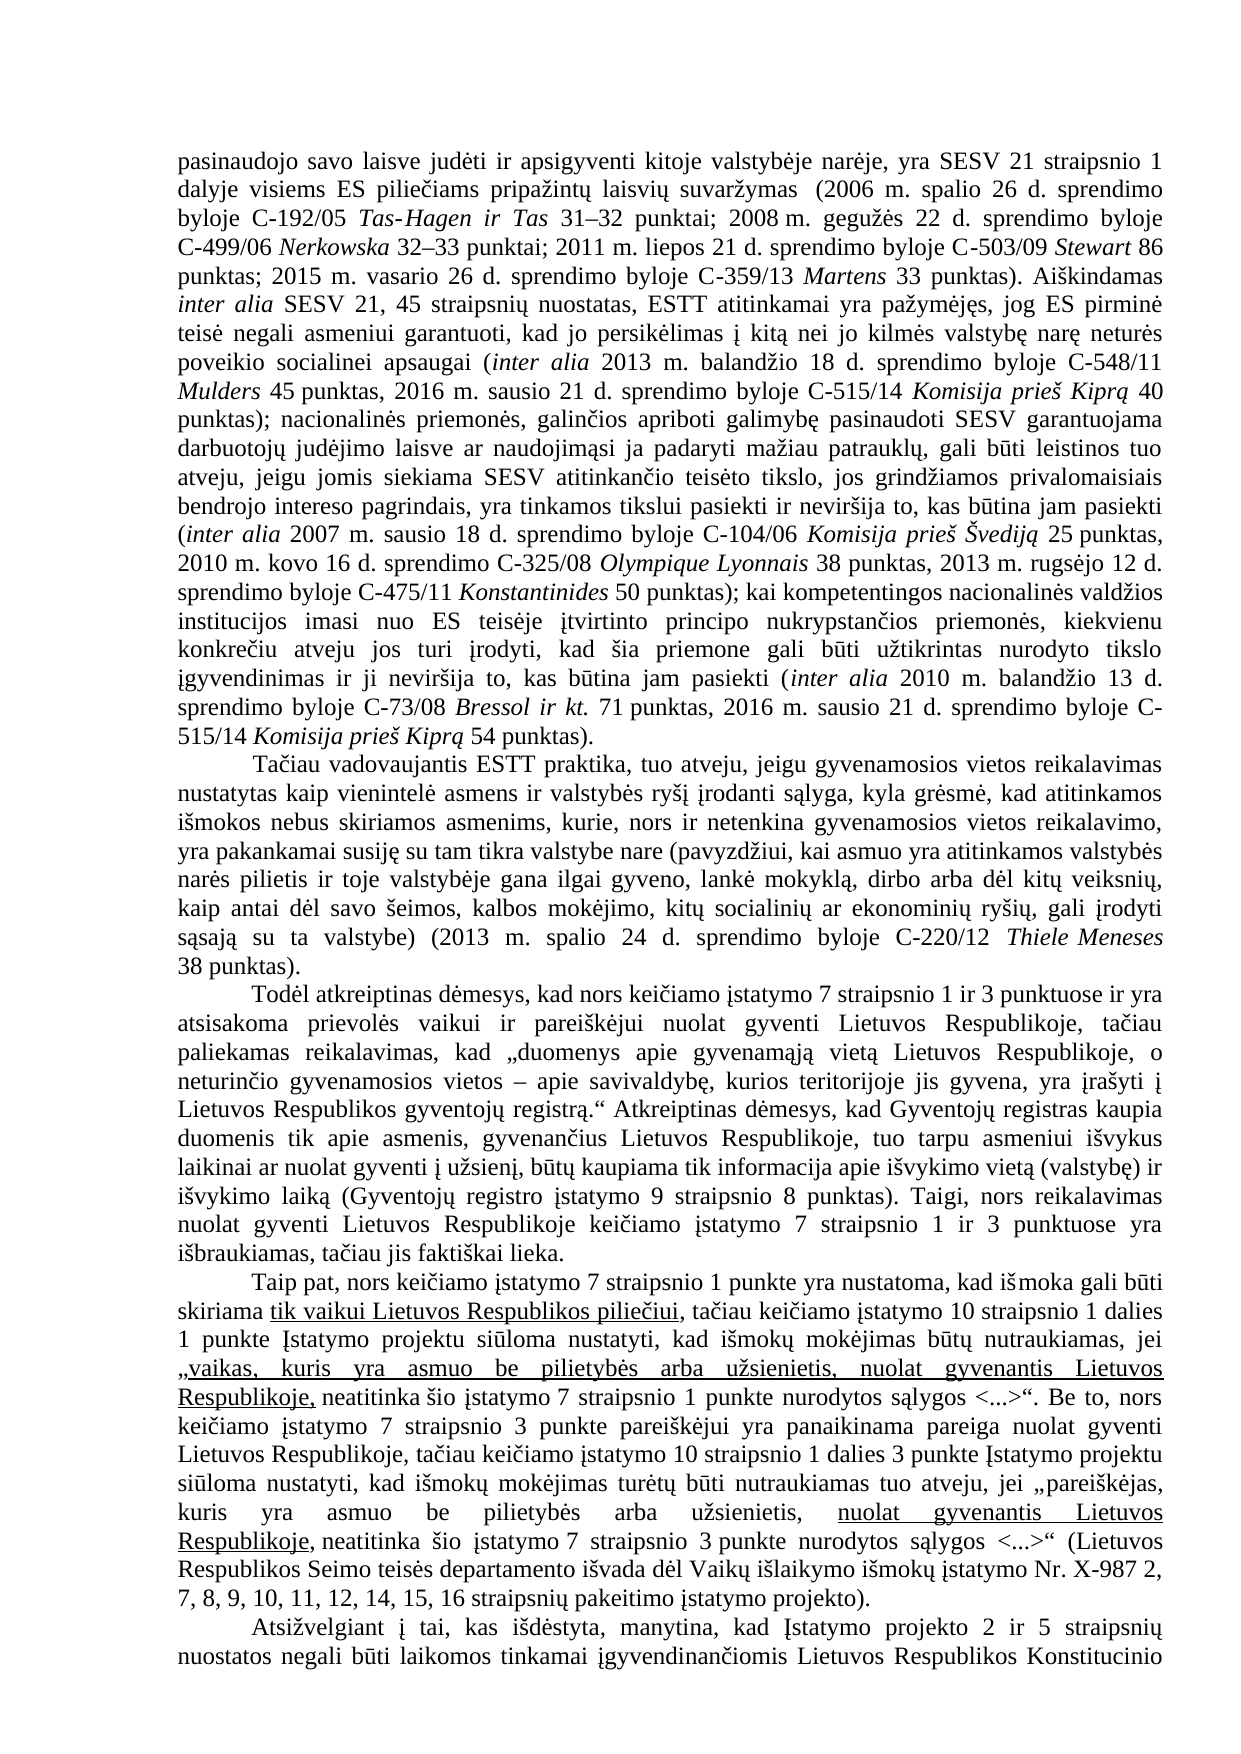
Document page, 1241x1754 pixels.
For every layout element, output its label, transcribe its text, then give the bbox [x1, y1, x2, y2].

text Taip pat, nors keičiamo įstatymo 7 straipsnio 1 punkte yra nustatoma, kad išmoka gali būti skiriama tik vaikui Lietuvos Respublikos piliečiui, tačiau keičiamo įstatymo 10 straipsnio 1 dalies 1 punkte Įstatymo projektu siūloma nustatyti, kad išmokų mokėjimas būtų nutraukiamas, jei „vaikas, kuris yra asmuo be pilietybės arba užsienietis, nuolat gyvenantis Lietuvos Respublikoje, neatitinka šio įstatymo 7 straipsnio 1 punkte nurodytos sąlygos <...>“. Be to, nors keičiamo įstatymo 7 straipsnio 3 punkte pareiškėjui yra panaikinama pareiga nuolat gyventi Lietuvos Respublikoje, tačiau keičiamo įstatymo 10 straipsnio 1 dalies 3 punkte Įstatymo projektu siūloma nustatyti, kad išmokų mokėjimas turėtų būti nutraukiamas tuo atveju, jei „pareiškėjas, kuris yra asmuo be pilietybės arba užsienietis, nuolat gyvenantis Lietuvos Respublikoje, neatitinka šio įstatymo 7 straipsnio 3 punkte nurodytos sąlygos <...>“ (Lietuvos Respublikos Seimo teisės departamento išvada dėl Vaikų išlaikymo išmokų įstatymo Nr. X-987 2, 7, 8, 9, 10, 11, 12, 14, 15, 16 straipsnių pakeitimo įstatymo projekto). [177, 1267, 1163, 1612]
text Tačiau vadovaujantis ESTT praktika, tuo atveju, jeigu gyvenamosios vietos reikalavimas nustatytas kaip vienintelė asmens ir valstybės ryšį įrodanti sąlyga, kyla grėsmė, kad atitinkamos išmokos nebus skiriamos asmenims, kurie, nors ir netenkina gyvenamosios vietos reikalavimo, yra pakankamai susiję su tam tikra valstybe nare (pavyzdžiui, kai asmuo yra atitinkamos valstybės narės pilietis ir toje valstybėje gana ilgai gyveno, lankė mokyklą, dirbo arba dėl kitų veiksnių, kaip antai dėl savo šeimos, kalbos mokėjimo, kitų socialinių ar ekonominių ryšių, gali įrodyti sąsają su ta valstybe) (2013 m. spalio 24 d. sprendimo byloje C-220/12 Thiele Meneses 38 punktas). [177, 749, 1163, 979]
text pasinaudojo savo laisve judėti ir apsigyventi kitoje valstybėje narėje, yra SESV 21 straipsnio 1 dalyje visiems ES piliečiams pripažintų laisvių suvaržymas (2006 m. spalio 26 d. sprendimo byloje C‑192/05 Tas‑Hagen ir Tas 31–32 punktai; 2008 m. gegužės 22 d. sprendimo byloje C‑499/06 Nerkowska 32–33 punktai; 2011 m. liepos 21 d. sprendimo byloje C‑503/09 Stewart 86 punktas; 2015 m. vasario 26 d. sprendimo byloje C‑359/13 Martens 33 punktas). Aiškindamas inter alia SESV 21, 45 straipsnių nuostatas, ESTT atitinkamai yra pažymėjęs, jog ES pirminė teisė negali asmeniui garantuoti, kad jo persikėlimas į kitą nei jo kilmės valstybę narę neturės poveikio socialinei apsaugai (inter alia 2013 m. balandžio 18 d. sprendimo byloje C-548/11 Mulders 45 punktas, 2016 m. sausio 21 d. sprendimo byloje C-515/14 Komisija prieš Kiprą 40 punktas); nacionalinės priemonės, galinčios apriboti galimybę pasinaudoti SESV garantuojama darbuotojų judėjimo laisve ar naudojimąsi ja padaryti mažiau patrauklų, gali būti leistinos tuo atveju, jeigu jomis siekiama SESV atitinkančio teisėto tikslo, jos grindžiamos privalomaisiais bendrojo intereso pagrindais, yra tinkamos tikslui pasiekti ir neviršija to, kas būtina jam pasiekti (inter alia 2007 m. sausio 18 d. sprendimo byloje C-104/06 Komisija prieš Švediją 25 punktas, 2010 m. kovo 16 d. sprendimo C-325/08 Olympique Lyonnais 38 punktas, 2013 m. rugsėjo 12 d. sprendimo byloje C-475/11 Konstantinides 50 punktas); kai kompetentingos nacionalinės valdžios institucijos imasi nuo ES teisėje įtvirtinto principo nukrypstančios priemonės, kiekvienu konkrečiu atveju jos turi įrodyti, kad šia priemone gali būti užtikrintas nurodyto tikslo įgyvendinimas ir ji neviršija to, kas būtina jam pasiekti (inter alia 2010 m. balandžio 13 d. sprendimo byloje C-73/08 Bressol ir kt. 71 punktas, 2016 m. sausio 21 d. sprendimo byloje C-515/14 Komisija prieš Kiprą 54 punktas). [177, 146, 1163, 749]
text Atsižvelgiant į tai, kas išdėstyta, manytina, kad Įstatymo projekto 2 ir 5 straipsnių nuostatos negali būti laikomos tinkamai įgyvendinančiomis Lietuvos Respublikos Konstitucinio [177, 1612, 1163, 1669]
text Todėl atkreiptinas dėmesys, kad nors keičiamo įstatymo 7 straipsnio 1 ir 3 punktuose ir yra atsisakoma prievolės vaikui ir pareiškėjui nuolat gyventi Lietuvos Respublikoje, tačiau paliekamas reikalavimas, kad „duomenys apie gyvenamąją vietą Lietuvos Respublikoje, o neturinčio gyvenamosios vietos – apie savivaldybę, kurios teritorijoje jis gyvena, yra įrašyti į Lietuvos Respublikos gyventojų registrą.“ Atkreiptinas dėmesys, kad Gyventojų registras kaupia duomenis tik apie asmenis, gyvenančius Lietuvos Respublikoje, tuo tarpu asmeniui išvykus laikinai ar nuolat gyventi į užsienį, būtų kaupiama tik informacija apie išvykimo vietą (valstybę) ir išvykimo laiką (Gyventojų registro įstatymo 9 straipsnio 8 punktas). Taigi, nors reikalavimas nuolat gyventi Lietuvos Respublikoje keičiamo įstatymo 7 straipsnio 1 ir 3 punktuose yra išbraukiamas, tačiau jis faktiškai lieka. [177, 979, 1163, 1267]
